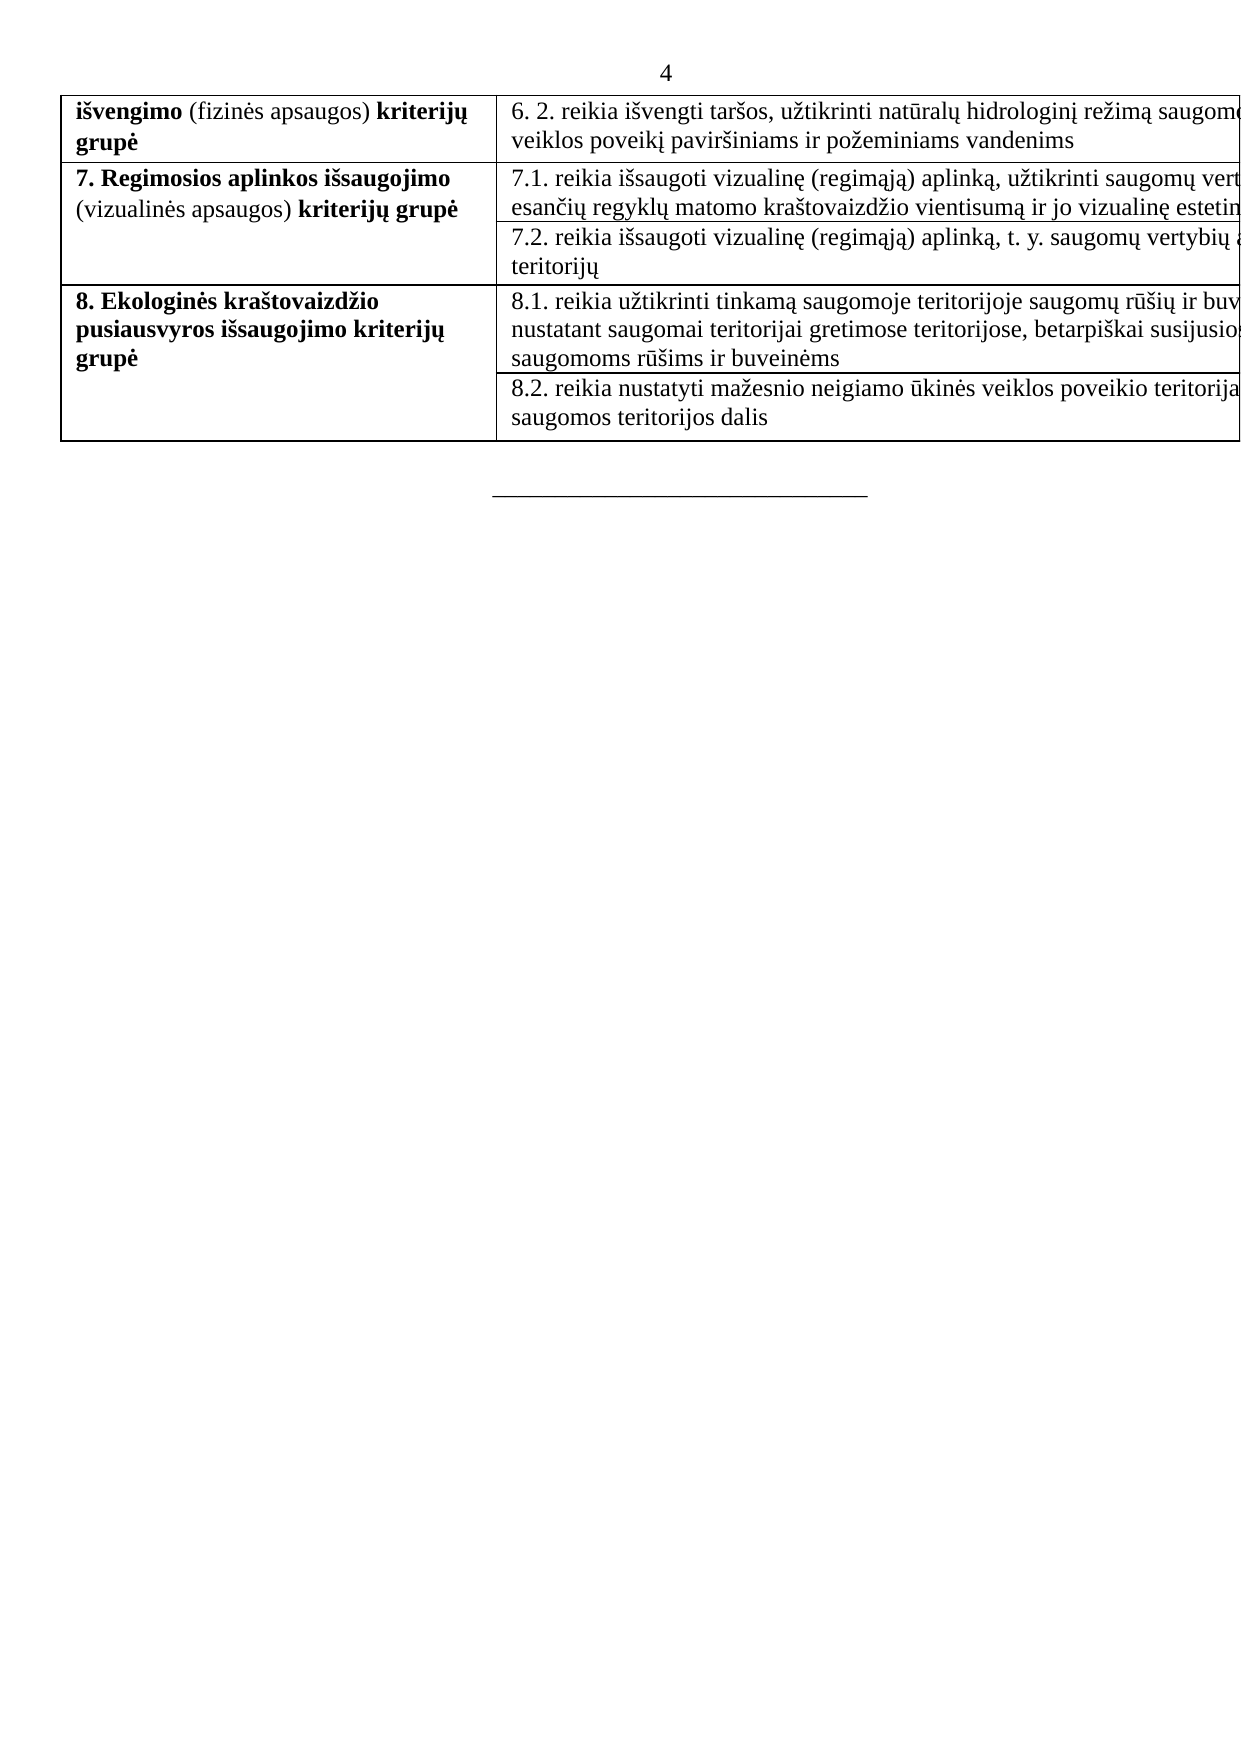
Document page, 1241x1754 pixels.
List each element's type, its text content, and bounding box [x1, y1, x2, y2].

table_cell [62, 252, 496, 284]
table_cell 8.2. reikia nustatyti mažesnio neigiamo ūkinės veiklos poveikio teritorijas, jungiančias atskiras (nesusijungiančias) saugomos teritorijos dalis [497, 374, 1239, 440]
table_cell 6. Neigiamo tiesioginio poveikio išvengimo (fizinės apsaugos) kriterijų grupė [62, 96, 496, 162]
table_cell 7.1. reikia išsaugoti vizualinę (regimąją) aplinką, užtikrinti saugomų vertybių apžvelgiamumą, iš saugomoje teritorijoje esančių regyklų matomo kraštovaizdžio vientisumą ir jo vizualinę estetinę vertę [497, 163, 1239, 221]
table_cell 7. Regimosios aplinkos išsaugojimo (vizualinės apsaugos) kriterijų grupė [62, 163, 496, 252]
table_cell 6. 2. reikia išvengti taršos, užtikrinti natūralų hidrologinį režimą saugomoje teritorijoje, mažinti neigiamą ūkinės veiklos poveikį paviršiniams ir požeminiams vandenims [497, 96, 1239, 162]
table_cell 8.1. reikia užtikrinti tinkamą saugomoje teritorijoje saugomų rūšių ir buveinių apsaugą, buferinės apsaugos zoną nustatant saugomai teritorijai gretimose teritorijose, betarpiškai susijusiose su galimu neigiamu ūkinės veiklos poveikiu saugomoms rūšims ir buveinėms [497, 286, 1239, 372]
table_cell 7.2. reikia išsaugoti vizualinę (regimąją) aplinką, t. y. saugomų vertybių apžvelgiamumą iš saugomai teritorijai gretimų teritorijų [497, 222, 1239, 284]
table_cell [62, 409, 496, 440]
text ______________________________ [165, 471, 1195, 499]
table_cell 8. Ekologinės kraštovaizdžio pusiausvyros išsaugojimo kriterijų grupė [62, 286, 496, 409]
